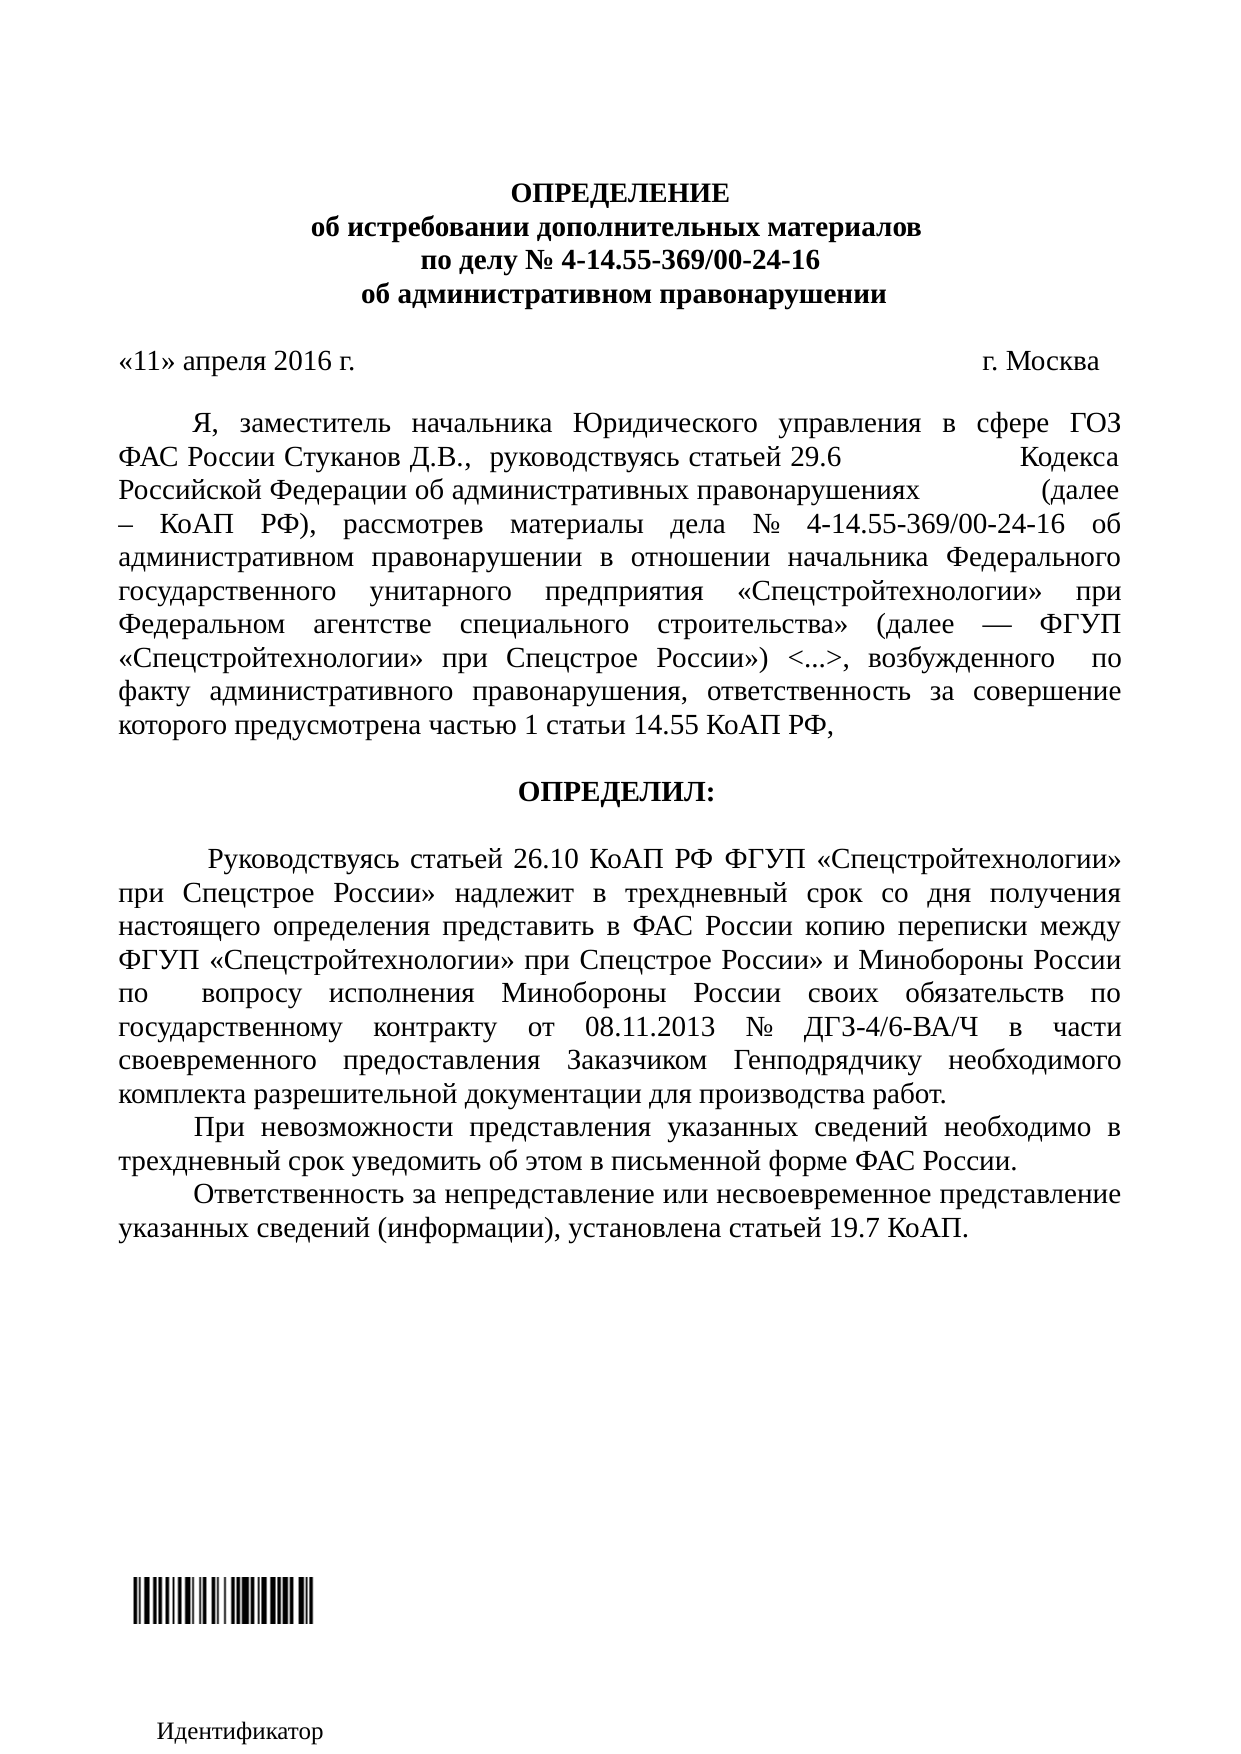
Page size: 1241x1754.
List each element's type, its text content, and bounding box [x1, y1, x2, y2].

text «11» апреля 2016 г. г. Москва [118, 343, 1122, 376]
text об истребовании дополнительных материалов [118, 209, 1122, 242]
text Ответственность за непредставление или несвоевременное представление указанных сведений (информации), установлена статьей 19.7 КоАП. [118, 1177, 1122, 1244]
text Руководствуясь статьей 26.10 КоАП РФ ФГУП «Спецстройтехнологии» при Спецстрое России» надлежит в трехдневный срок со дня получения настоящего определения представить в ФАС России копию переписки между ФГУП «Спецстройтехнологии» при Спецстрое России» и Минобороны России по вопросу исполнения Минобороны России своих обязательств по государственному контракту от 08.11.2013 № ДГЗ-4/6-ВА/Ч в части своевременного предоставления Заказчиком Генподрядчику необходимого комплекта разрешительной документации для производства работ. [118, 841, 1122, 1109]
text При невозможности представления указанных сведений необходимо в трехдневный срок уведомить об этом в письменной форме ФАС России. [118, 1109, 1122, 1177]
picture [118, 1577, 331, 1624]
text ОПРЕДЕЛЕНИЕ [118, 176, 1122, 209]
text Я, заместитель начальника Юридического управления в сфере ГОЗ ФАС России Стуканов Д.В., руководствуясь статьей 29.6 Кодекса Российской Федерации об административных правонарушениях (далее – КоАП РФ), рассмотрев материалы дела № 4-14.55-369/00-24-16 об административном правонарушении в отношении начальника Федерального государственного унитарного предприятия «Спецстройтехнологии» при Федеральном агентстве специального строительства» (далее — ФГУП «Спецстройтехнологии» при Спецстрое России») <...>, возбужденного по факту административного правонарушения, ответственность за совершение которого предусмотрена частью 1 статьи 14.55 КоАП РФ, [118, 405, 1122, 741]
text об административном правонарушении [118, 276, 1122, 309]
text по делу № 4-14.55-369/00-24-16 [118, 242, 1122, 276]
text ОПРЕДЕЛИЛ: [118, 774, 1122, 808]
